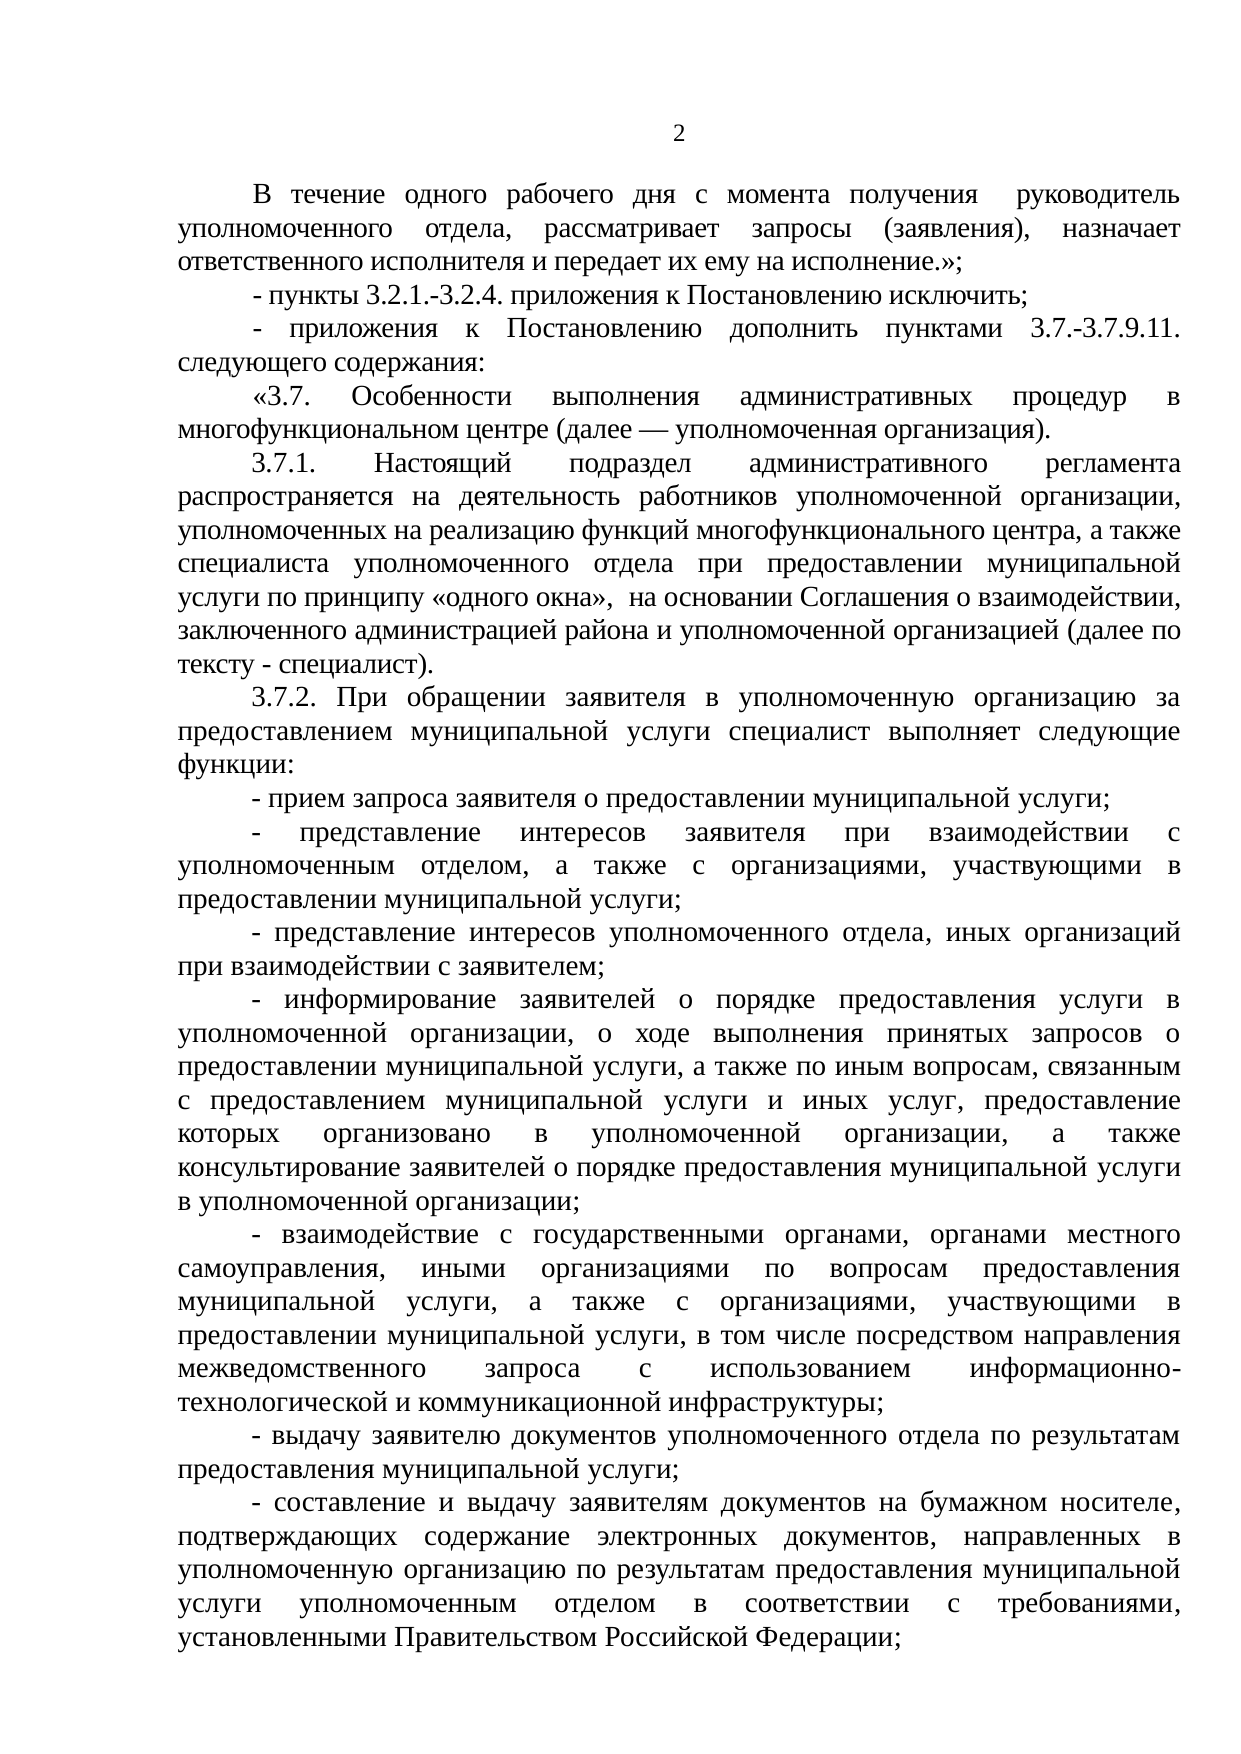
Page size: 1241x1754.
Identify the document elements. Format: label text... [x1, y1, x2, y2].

text - составление и выдачу заявителям документов на бумажном носителе, подтверждающих содержание электронных документов, направленных в уполномоченную организацию по результатам предоставления муниципальной услуги уполномоченным отделом в соответствии с требованиями, установленными Правительством Российской Федерации; [177, 1484, 1181, 1652]
text - выдачу заявителю документов уполномоченного отдела по результатам предоставления муниципальной услуги; [177, 1417, 1181, 1484]
text - пункты 3.2.1.-3.2.4. приложения к Постановлению исключить; [177, 277, 1181, 311]
text 3.7.2. При обращении заявителя в уполномоченную организацию за предоставлением муниципальной услуги специалист выполняет следующие функции: [177, 679, 1181, 780]
text 3.7.1. Настоящий подраздел административного регламента распространяется на деятельность работников уполномоченной организации, уполномоченных на реализацию функций многофункционального центра, а также специалиста уполномоченного отдела при предоставлении муниципальной услуги по принципу «одного окна», на основании Соглашения о взаимодействии, заключенного администрацией района и уполномоченной организацией (далее по тексту - специалист). [177, 445, 1181, 679]
text «3.7. Особенности выполнения административных процедур в многофункциональном центре (далее — уполномоченная организация). [177, 378, 1181, 445]
text - приложения к Постановлению дополнить пунктами 3.7.-3.7.9.11. следующего содержания: [177, 311, 1181, 378]
text - взаимодействие с государственными органами, органами местного самоуправления, иными организациями по вопросам предоставления муниципальной услуги, а также с организациями, участвующими в предоставлении муниципальной услуги, в том числе посредством направления межведомственного запроса с использованием информационно-технологической и коммуникационной инфраструктуры; [177, 1216, 1181, 1417]
text - представление интересов уполномоченного отдела, иных организаций при взаимодействии с заявителем; [177, 914, 1181, 981]
text - прием запроса заявителя о предоставлении муниципальной услуги; [177, 780, 1181, 814]
text В течение одного рабочего дня с момента получения руководитель уполномоченного отдела, рассматривает запросы (заявления), назначает ответственного исполнителя и передает их ему на исполнение.»; [177, 176, 1181, 277]
text - представление интересов заявителя при взаимодействии с уполномоченным отделом, а также с организациями, участвующими в предоставлении муниципальной услуги; [177, 814, 1181, 914]
text - информирование заявителей о порядке предоставления услуги в уполномоченной организации, о ходе выполнения принятых запросов о предоставлении муниципальной услуги, а также по иным вопросам, связанным с предоставлением муниципальной услуги и иных услуг, предоставление которых организовано в уполномоченной организации, а также консультирование заявителей о порядке предоставления муниципальной услуги в уполномоченной организации; [177, 981, 1181, 1216]
